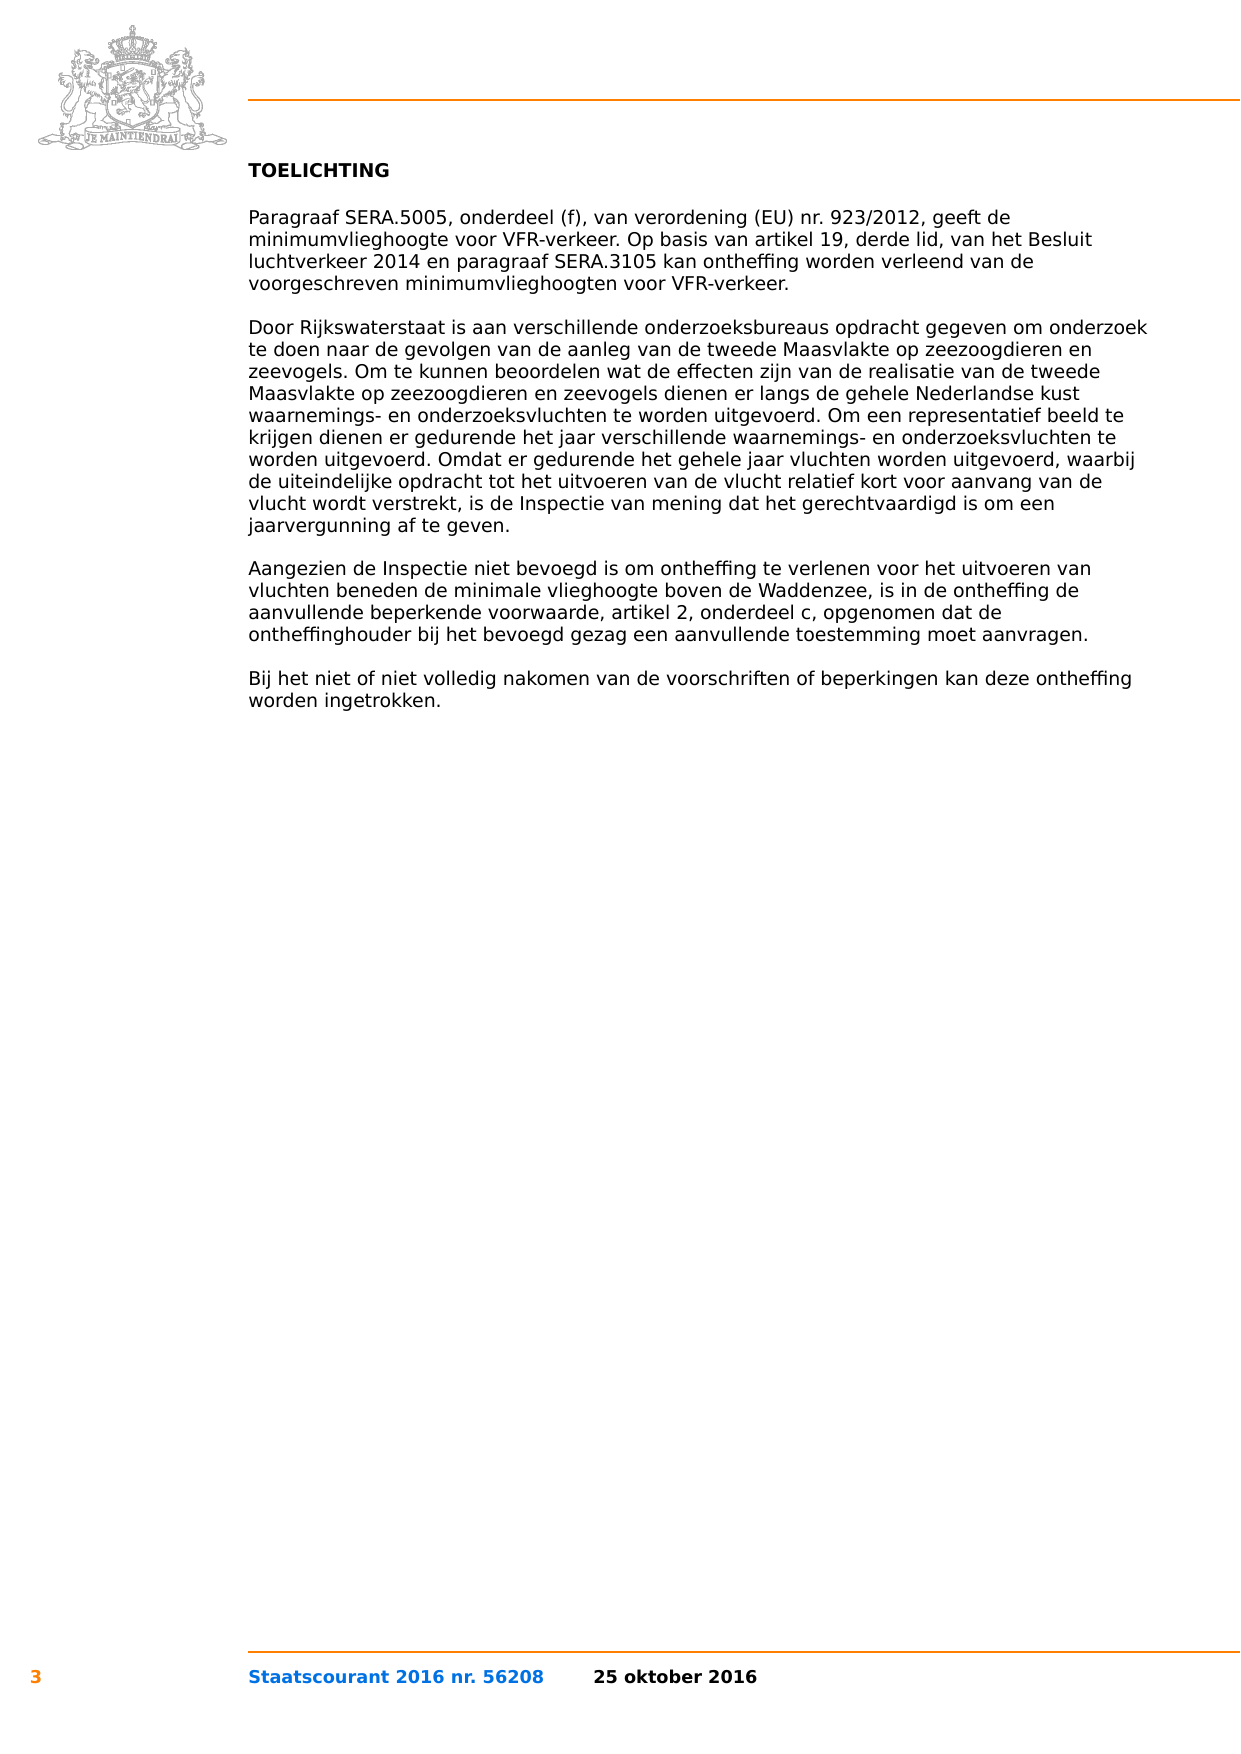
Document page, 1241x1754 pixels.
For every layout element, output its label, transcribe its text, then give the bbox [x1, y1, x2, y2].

text Door Rijkswaterstaat is aan verschillende onderzoeksbureaus opdracht gegeven om onderzoek te doen naar de gevolgen van de aanleg van de tweede Maasvlakte op zeezoogdieren en zeevogels. Om te kunnen beoordelen wat de effecten zijn van de realisatie van de tweede Maasvlakte op zeezoogdieren en zeevogels dienen er langs de gehele Nederlandse kust waarnemings- en onderzoeksvluchten te worden uitgevoerd. Om een representatief beeld te krijgen dienen er gedurende het jaar verschillende waarnemings- en onderzoeksvluchten te worden uitgevoerd. Omdat er gedurende het gehele jaar vluchten worden uitgevoerd, waarbij de uiteindelijke opdracht tot het uitvoeren van de vlucht relatief kort voor aanvang van de vlucht wordt verstrekt, is de Inspectie van mening dat het gerechtvaardigd is om een jaarvergunning af te geven. [248, 317, 1163, 536]
picture [38, 25, 227, 150]
text Bij het niet of niet volledig nakomen van de voorschriften of beperkingen kan deze ontheffing worden ingetrokken. [248, 668, 1163, 712]
text Aangezien de Inspectie niet bevoegd is om ontheffing te verlenen voor het uitvoeren van vluchten beneden de minimale vlieghoogte boven de Waddenzee, is in de ontheffing de aanvullende beperkende voorwaarde, artikel 2, onderdeel c, opgenomen dat de ontheffinghouder bij het bevoegd gezag een aanvullende toestemming moet aanvragen. [248, 558, 1163, 646]
text Paragraaf SERA.5005, onderdeel (f), van verordening (EU) nr. 923/2012, geeft de minimumvlieghoogte voor VFR-verkeer. Op basis van artikel 19, derde lid, van het Besluit luchtverkeer 2014 en paragraaf SERA.3105 kan ontheffing worden verleend van de voorgeschreven minimumvlieghoogten voor VFR-verkeer. [248, 207, 1163, 295]
subtitle TOELICHTING [248, 160, 1163, 182]
